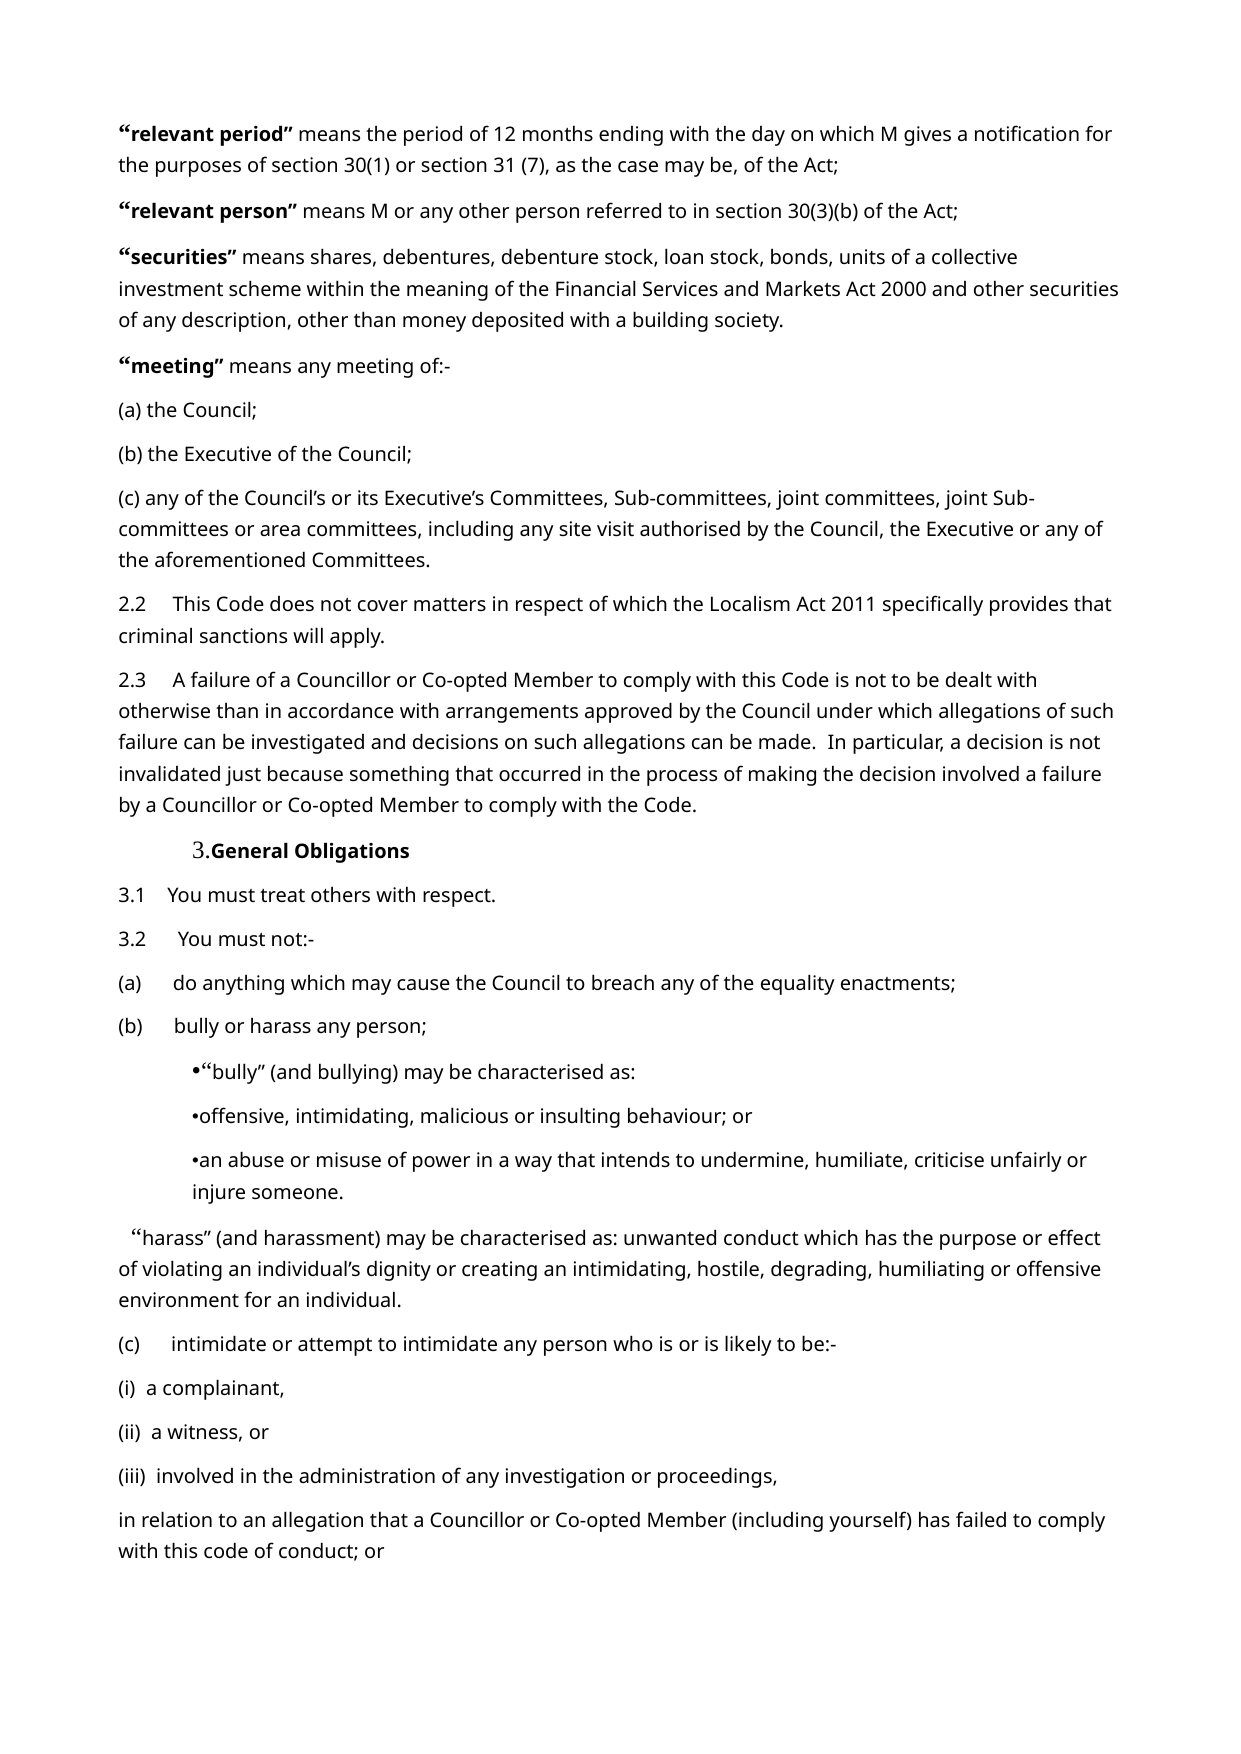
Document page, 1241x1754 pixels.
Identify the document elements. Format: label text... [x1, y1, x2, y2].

text “relevant person” means M or any other person referred to in section 30(3)(b) of the Act; [118, 195, 1122, 224]
text 2.3 A failure of a Councillor or Co-opted Member to comply with this Code is not to be dealt with otherwise than in accordance with arrangements approved by the Council under which allegations of such failure can be investigated and decisions on such allegations can be made. In particular, a decision is not invalidated just because something that occurred in the process of making the decision involved a failure by a Councillor or Co-opted Member to comply with the Code. [118, 666, 1122, 818]
text (b) bully or harass any person; [118, 1013, 1122, 1040]
text (b) the Executive of the Council; [118, 440, 1122, 467]
text “meeting” means any meeting of:- [118, 350, 1122, 379]
text (c) any of the Council’s or its Executive’s Committees, Sub-committees, joint committees, joint Sub-committees or area committees, including any site visit authorised by the Council, the Executive or any of the aforementioned Committees. [118, 484, 1122, 574]
text 3.1 You must treat others with respect. [118, 881, 1122, 908]
text (i) a complainant, [118, 1374, 1122, 1401]
text 2.2 This Code does not cover matters in respect of which the Localism Act 2011 specifically provides that criminal sanctions will apply. [118, 590, 1122, 649]
list an abuse or misuse of power in a way that intends to undermine, humiliate, criticise unfairly or injure someone. [118, 1146, 1122, 1205]
text (ii) a witness, or [118, 1418, 1122, 1445]
list “bully” (and bullying) may be characterised as: [118, 1056, 1122, 1086]
text in relation to an allegation that a Councillor or Co-opted Member (including yourself) has failed to comply with this code of conduct; or [118, 1506, 1122, 1564]
list offensive, intimidating, malicious or insulting behaviour; or [118, 1103, 1122, 1130]
text (c) intimidate or attempt to intimidate any person who is or is likely to be:- [118, 1330, 1122, 1357]
text “relevant period” means the period of 12 months ending with the day on which M gives a notification for the purposes of section 30(1) or section 31 (7), as the case may be, of the Act; [118, 118, 1122, 179]
text “securities” means shares, debentures, debenture stock, loan stock, bonds, units of a collective investment scheme within the meaning of the Financial Services and Markets Act 2000 and other securities of any description, other than money deposited with a building society. [118, 241, 1122, 333]
text “harass” (and harassment) may be characterised as: unwanted conduct which has the purpose or effect of violating an individual’s dignity or creating an intimidating, hostile, degrading, humiliating or offensive environment for an individual. [118, 1222, 1122, 1314]
text (iii) involved in the administration of any investigation or proceedings, [118, 1462, 1122, 1489]
text (a) do anything which may cause the Council to breach any of the equality enactments; [118, 969, 1122, 996]
text (a) the Council; [118, 396, 1122, 423]
text 3.2 You must not:- [118, 925, 1122, 952]
list General Obligations [118, 835, 1122, 864]
